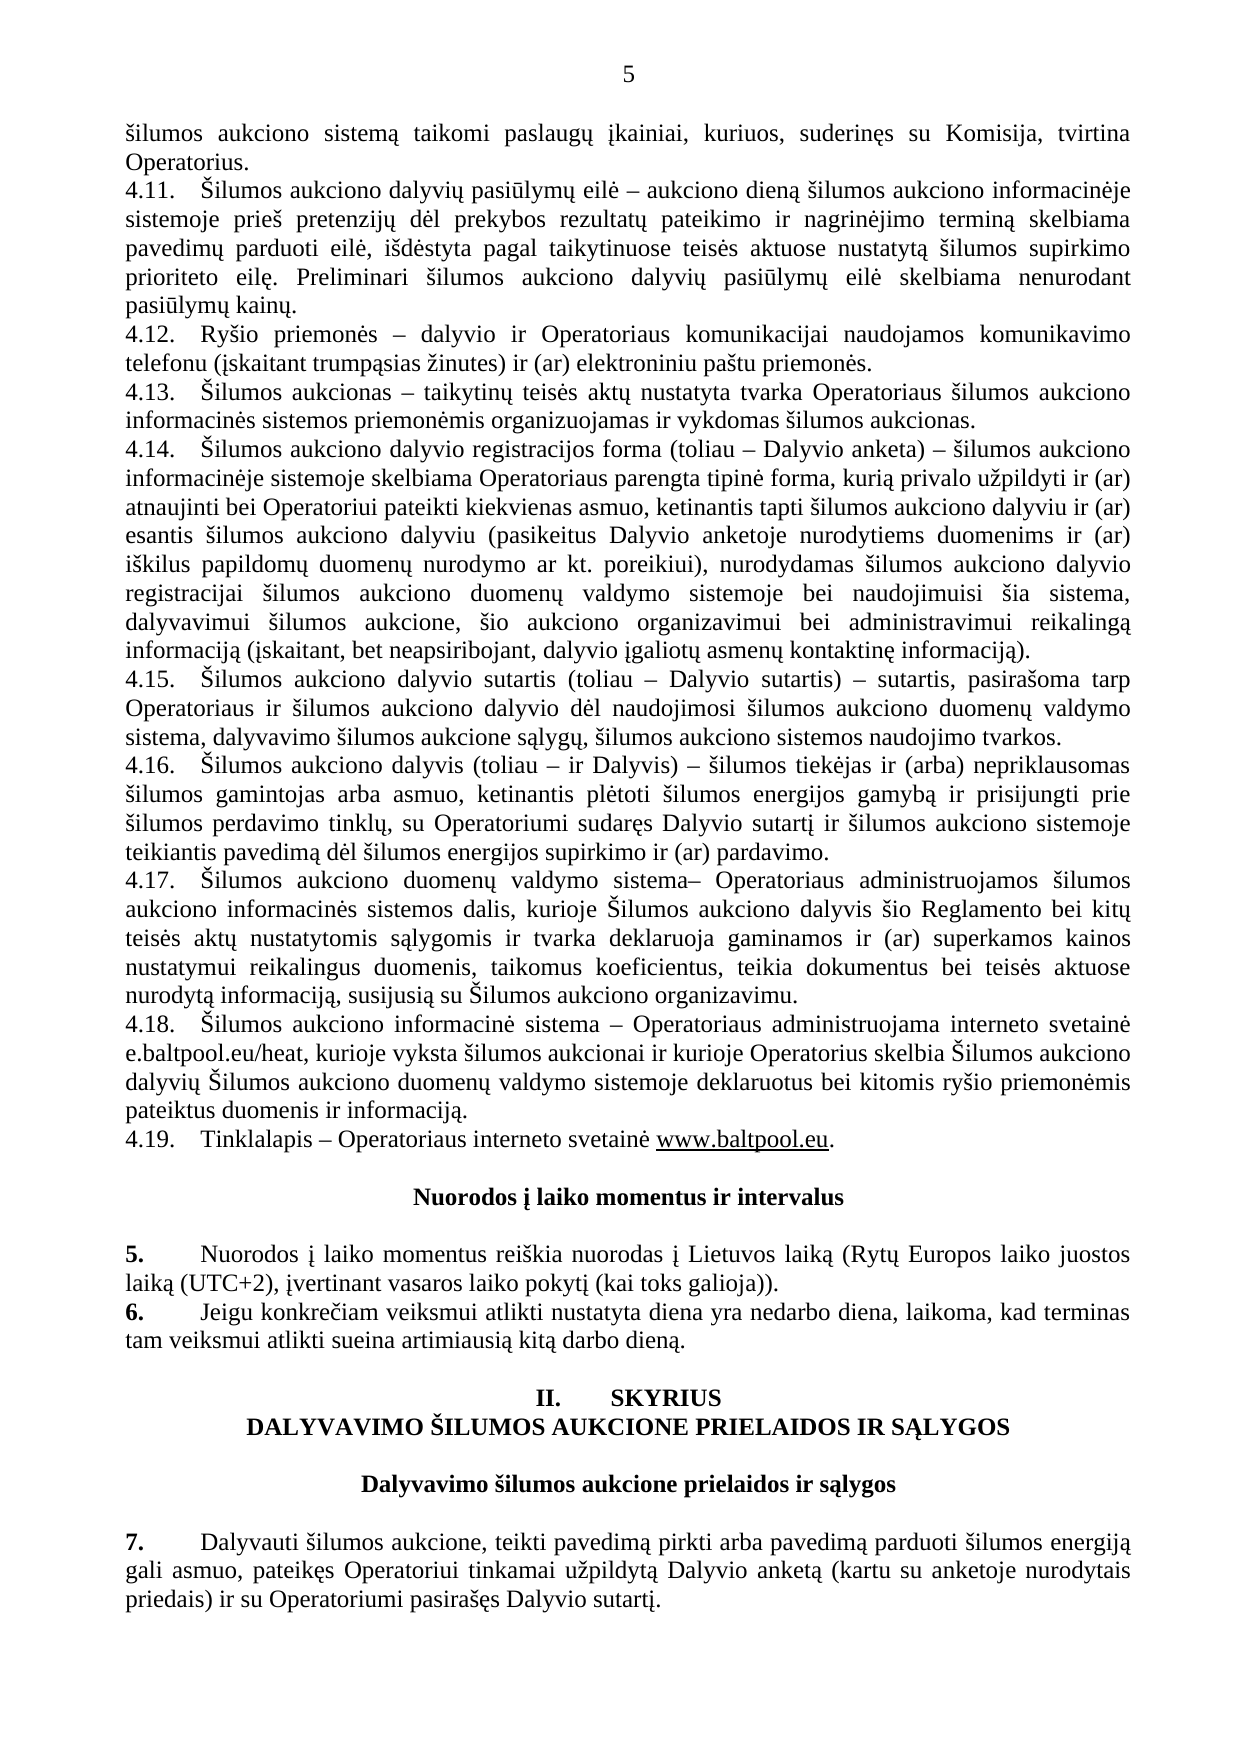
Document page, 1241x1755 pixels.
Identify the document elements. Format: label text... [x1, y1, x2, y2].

text 4.13. Šilumos aukcionas – taikytinų teisės aktų nustatyta tvarka Operatoriaus šilumos aukciono informacinės sistemos priemonėmis organizuojamas ir vykdomas šilumos aukcionas. [125, 377, 1132, 434]
text 4.19. Tinklalapis – Operatoriaus interneto svetainė www.baltpool.eu. [125, 1124, 1132, 1153]
text 5. Nuorodos į laiko momentus reiškia nuorodas į Lietuvos laiką (Rytų Europos laiko juostos laiką (UTC+2), įvertinant vasaros laiko pokytį (kai toks galioja)). [125, 1239, 1132, 1297]
text 4.16. Šilumos aukciono dalyvis (toliau – ir Dalyvis) – šilumos tiekėjas ir (arba) nepriklausomas šilumos gamintojas arba asmuo, ketinantis plėtoti šilumos energijos gamybą ir prisijungti prie šilumos perdavimo tinklų, su Operatoriumi sudaręs Dalyvio sutartį ir šilumos aukciono sistemoje teikiantis pavedimą dėl šilumos energijos supirkimo ir (ar) pardavimo. [125, 751, 1132, 866]
text DALYVAVIMO ŠILUMOS AUKCIONE PRIELAIDOS IR SĄLYGOS [125, 1412, 1132, 1441]
text Nuorodos į laiko momentus ir intervalus [125, 1182, 1132, 1211]
text 4.11. Šilumos aukciono dalyvių pasiūlymų eilė – aukciono dieną šilumos aukciono informacinėje sistemoje prieš pretenzijų dėl prekybos rezultatų pateikimo ir nagrinėjimo terminą skelbiama pavedimų parduoti eilė, išdėstyta pagal taikytinuose teisės aktuose nustatytą šilumos supirkimo prioriteto eilę. Preliminari šilumos aukciono dalyvių pasiūlymų eilė skelbiama nenurodant pasiūlymų kainų. [125, 176, 1132, 319]
text 4.17. Šilumos aukciono duomenų valdymo sistema– Operatoriaus administruojamos šilumos aukciono informacinės sistemos dalis, kurioje Šilumos aukciono dalyvis šio Reglamento bei kitų teisės aktų nustatytomis sąlygomis ir tvarka deklaruoja gaminamos ir (ar) superkamos kainos nustatymui reikalingus duomenis, taikomus koeficientus, teikia dokumentus bei teisės aktuose nurodytą informaciją, susijusią su Šilumos aukciono organizavimu. [125, 866, 1132, 1009]
text 4.18. Šilumos aukciono informacinė sistema – Operatoriaus administruojama interneto svetainė e.baltpool.eu/heat, kurioje vyksta šilumos aukcionai ir kurioje Operatorius skelbia Šilumos aukciono dalyvių Šilumos aukciono duomenų valdymo sistemoje deklaruotus bei kitomis ryšio priemonėmis pateiktus duomenis ir informaciją. [125, 1009, 1132, 1124]
text Dalyvavimo šilumos aukcione prielaidos ir sąlygos [125, 1469, 1132, 1498]
text 4.14. Šilumos aukciono dalyvio registracijos forma (toliau – Dalyvio anketa) – šilumos aukciono informacinėje sistemoje skelbiama Operatoriaus parengta tipinė forma, kurią privalo užpildyti ir (ar) atnaujinti bei Operatoriui pateikti kiekvienas asmuo, ketinantis tapti šilumos aukciono dalyviu ir (ar) esantis šilumos aukciono dalyviu (pasikeitus Dalyvio anketoje nurodytiems duomenims ir (ar) iškilus papildomų duomenų nurodymo ar kt. poreikiui), nurodydamas šilumos aukciono dalyvio registracijai šilumos aukciono duomenų valdymo sistemoje bei naudojimuisi šia sistema, dalyvavimui šilumos aukcione, šio aukciono organizavimui bei administravimui reikalingą informaciją (įskaitant, bet neapsiribojant, dalyvio įgaliotų asmenų kontaktinę informaciją). [125, 434, 1132, 664]
text 7. Dalyvauti šilumos aukcione, teikti pavedimą pirkti arba pavedimą parduoti šilumos energiją gali asmuo, pateikęs Operatoriui tinkamai užpildytą Dalyvio anketą (kartu su anketoje nurodytais priedais) ir su Operatoriumi pasirašęs Dalyvio sutartį. [125, 1527, 1132, 1613]
text šilumos aukciono sistemą taikomi paslaugų įkainiai, kuriuos, suderinęs su Komisija, tvirtina Operatorius. [125, 118, 1132, 176]
text 6. Jeigu konkrečiam veiksmui atlikti nustatyta diena yra nedarbo diena, laikoma, kad terminas tam veiksmui atlikti sueina artimiausią kitą darbo dieną. [125, 1297, 1132, 1354]
text 4.12. Ryšio priemonės – dalyvio ir Operatoriaus komunikacijai naudojamos komunikavimo telefonu (įskaitant trumpąsias žinutes) ir (ar) elektroniniu paštu priemonės. [125, 319, 1132, 377]
text 4.15. Šilumos aukciono dalyvio sutartis (toliau – Dalyvio sutartis) – sutartis, pasirašoma tarp Operatoriaus ir šilumos aukciono dalyvio dėl naudojimosi šilumos aukciono duomenų valdymo sistema, dalyvavimo šilumos aukcione sąlygų, šilumos aukciono sistemos naudojimo tvarkos. [125, 664, 1132, 751]
text II. SKYRIUS [125, 1383, 1132, 1412]
